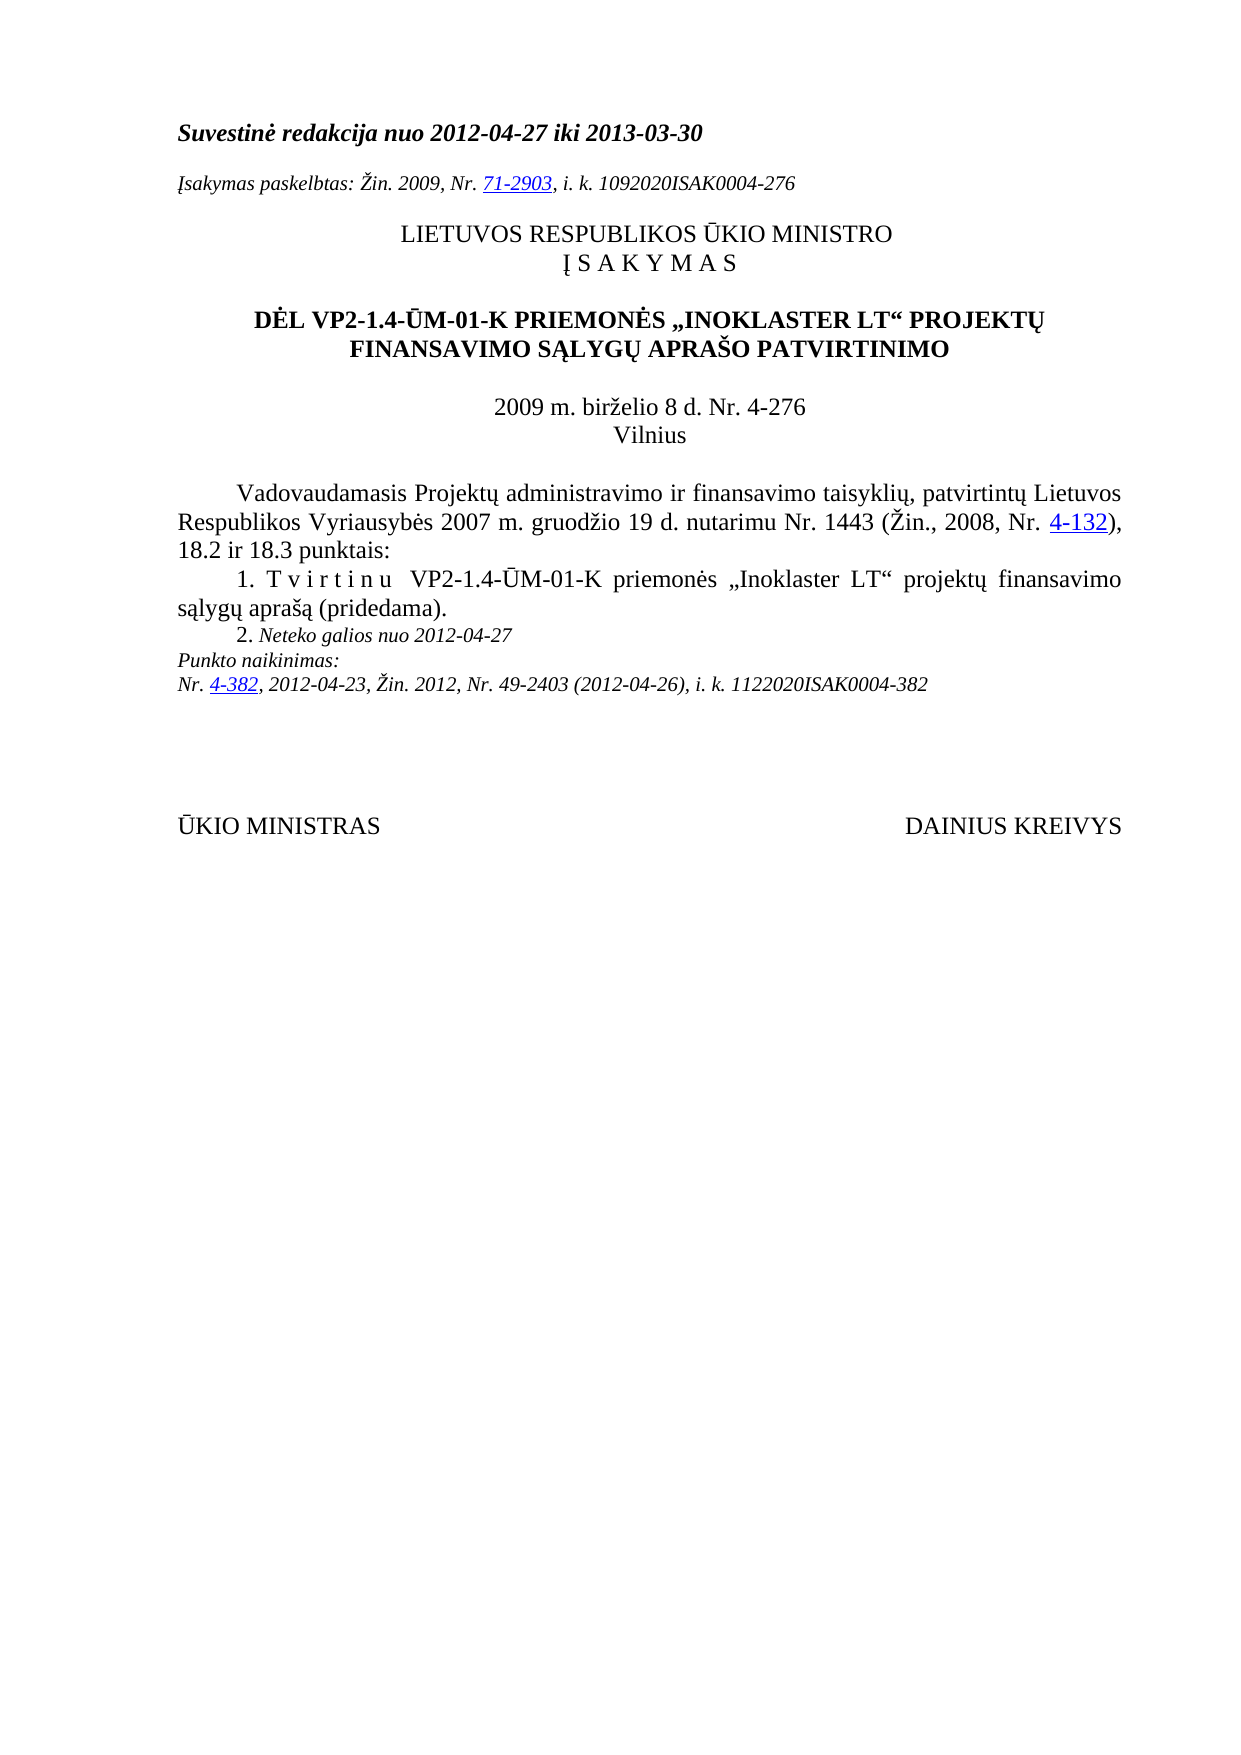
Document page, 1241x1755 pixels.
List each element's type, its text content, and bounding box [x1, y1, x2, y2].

text Vilnius [177, 420, 1122, 449]
text DĖL VP2-1.4-ŪM-01-K PRIEMONĖS „INOKLASTER LT“ PROJEKTŲ FINANSAVIMO SĄLYGŲ APRAŠO PATVIRTINIMO [177, 305, 1122, 363]
text 2009 m. birželio 8 d. Nr. 4-276 [177, 392, 1122, 420]
text ŪKIO MINISTRAS DAINIUS KREIVYS [177, 811, 1122, 840]
text Suvestinė redakcija nuo 2012-04-27 iki 2013-03-30 [177, 118, 1122, 147]
text 1. Tvirtinu VP2-1.4-ŪM-01-K priemonės „Inoklaster LT“ projektų finansavimo sąlygų aprašą (pridedama). [177, 564, 1122, 622]
text 2. Neteko galios nuo 2012-04-27 [177, 622, 1122, 648]
text Nr. 4-382, 2012-04-23, Žin. 2012, Nr. 49-2403 (2012-04-26), i. k. 1122020ISAK0004-382 [177, 672, 1122, 696]
text Punkto naikinimas: [177, 648, 1122, 672]
text Įsakymas paskelbtas: Žin. 2009, Nr. 71-2903, i. k. 1092020ISAK0004-276 [177, 171, 1122, 195]
text ĮSAKYMAS [177, 248, 1122, 277]
text LIETUVOS RESPUBLIKOS ŪKIO MINISTRO [177, 219, 1122, 248]
text Vadovaudamasis Projektų administravimo ir finansavimo taisyklių, patvirtintų Lietuvos Respublikos Vyriausybės 2007 m. gruodžio 19 d. nutarimu Nr. 1443 (Žin., 2008, Nr. 4-132), 18.2 ir 18.3 punktais: [177, 478, 1122, 564]
